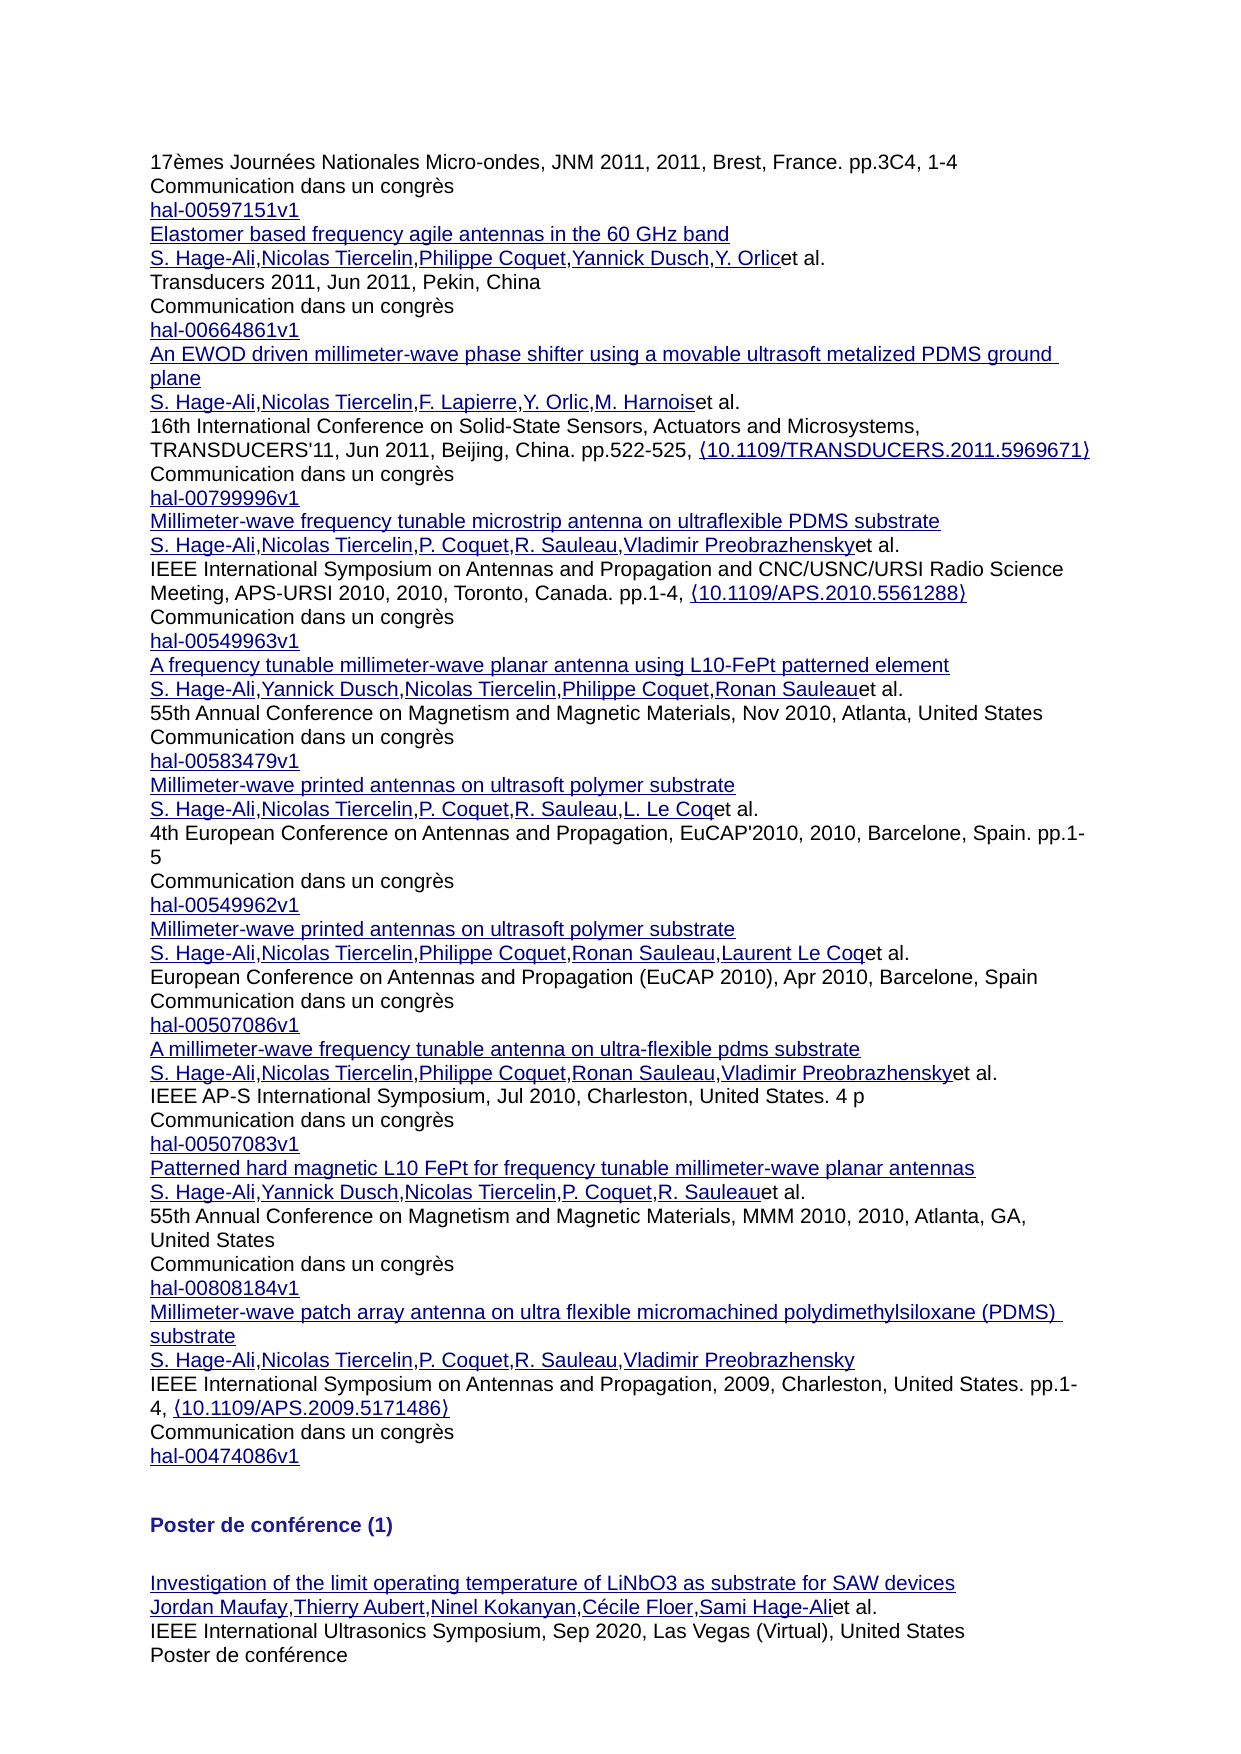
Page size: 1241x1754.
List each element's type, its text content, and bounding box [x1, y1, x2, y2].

table_cell Millimeter-wave frequency tunable microstrip antenna on ultraflexible PDMS substrate S. Hage-Ali,Nicolas Tiercelin,P. Coquet,R. Sauleau,Vladimir Preobrazhenskyet al. IEEE International Symposium on Antennas and Propagation and CNC/USNC/URSI Radio Science Meeting, APS-URSI 2010, 2010, Toronto, Canada. pp.1-4, ⟨10.1109/APS.2010.5561288⟩ Communication dans un congrès hal-00549963v1 [150, 509, 1090, 653]
table_cell A frequency tunable millimeter-wave planar antenna using L10-FePt patterned element S. Hage-Ali,Yannick Dusch,Nicolas Tiercelin,Philippe Coquet,Ronan Sauleauet al. 55th Annual Conference on Magnetism and Magnetic Materials, Nov 2010, Atlanta, United States Communication dans un congrès hal-00583479v1 [150, 653, 1090, 773]
table_cell 17èmes Journées Nationales Micro-ondes, JNM 2011, 2011, Brest, France. pp.3C4, 1-4 Communication dans un congrès hal-00597151v1 [150, 150, 1090, 222]
table_cell Millimeter-wave printed antennas on ultrasoft polymer substrate S. Hage-Ali,Nicolas Tiercelin,P. Coquet,R. Sauleau,L. Le Coqet al. 4th European Conference on Antennas and Propagation, EuCAP'2010, 2010, Barcelone, Spain. pp.1-5 Communication dans un congrès hal-00549962v1 [150, 773, 1090, 917]
table_header Investigation of the limit operating temperature of LiNbO3 as substrate for SAW devices Jordan Maufay,Thierry Aubert,Ninel Kokanyan,Cécile Floer,Sami Hage-Aliet al. IEEE International Ultrasonics Symposium, Sep 2020, Las Vegas (Virtual), United States Poster de conférence [150, 1571, 1090, 1667]
table_cell Elastomer based frequency agile antennas in the 60 GHz band S. Hage-Ali,Nicolas Tiercelin,Philippe Coquet,Yannick Dusch,Y. Orlicet al. Transducers 2011, Jun 2011, Pekin, China Communication dans un congrès hal-00664861v1 [150, 222, 1090, 342]
table_cell An EWOD driven millimeter-wave phase shifter using a movable ultrasoft metalized PDMS ground plane S. Hage-Ali,Nicolas Tiercelin,F. Lapierre,Y. Orlic,M. Harnoiset al. 16th International Conference on Solid-State Sensors, Actuators and Microsystems, TRANSDUCERS'11, Jun 2011, Beijing, China. pp.522-525, ⟨10.1109/TRANSDUCERS.2011.5969671⟩ Communication dans un congrès hal-00799996v1 [150, 342, 1090, 509]
table_cell A millimeter-wave frequency tunable antenna on ultra-flexible pdms substrate S. Hage-Ali,Nicolas Tiercelin,Philippe Coquet,Ronan Sauleau,Vladimir Preobrazhenskyet al. IEEE AP-S International Symposium, Jul 2010, Charleston, United States. 4 p Communication dans un congrès hal-00507083v1 [150, 1036, 1090, 1156]
table_cell Millimeter-wave patch array antenna on ultra flexible micromachined polydimethylsiloxane (PDMS) substrate S. Hage-Ali,Nicolas Tiercelin,P. Coquet,R. Sauleau,Vladimir Preobrazhensky IEEE International Symposium on Antennas and Propagation, 2009, Charleston, United States. pp.1-4, ⟨10.1109/APS.2009.5171486⟩ Communication dans un congrès hal-00474086v1 [150, 1300, 1090, 1468]
subtitle Poster de conférence (1) [150, 1512, 1090, 1536]
table_cell Millimeter-wave printed antennas on ultrasoft polymer substrate S. Hage-Ali,Nicolas Tiercelin,Philippe Coquet,Ronan Sauleau,Laurent Le Coqet al. European Conference on Antennas and Propagation (EuCAP 2010), Apr 2010, Barcelone, Spain Communication dans un congrès hal-00507086v1 [150, 917, 1090, 1036]
table_cell Patterned hard magnetic L10 FePt for frequency tunable millimeter-wave planar antennas S. Hage-Ali,Yannick Dusch,Nicolas Tiercelin,P. Coquet,R. Sauleauet al. 55th Annual Conference on Magnetism and Magnetic Materials, MMM 2010, 2010, Atlanta, GA, United States Communication dans un congrès hal-00808184v1 [150, 1156, 1090, 1300]
